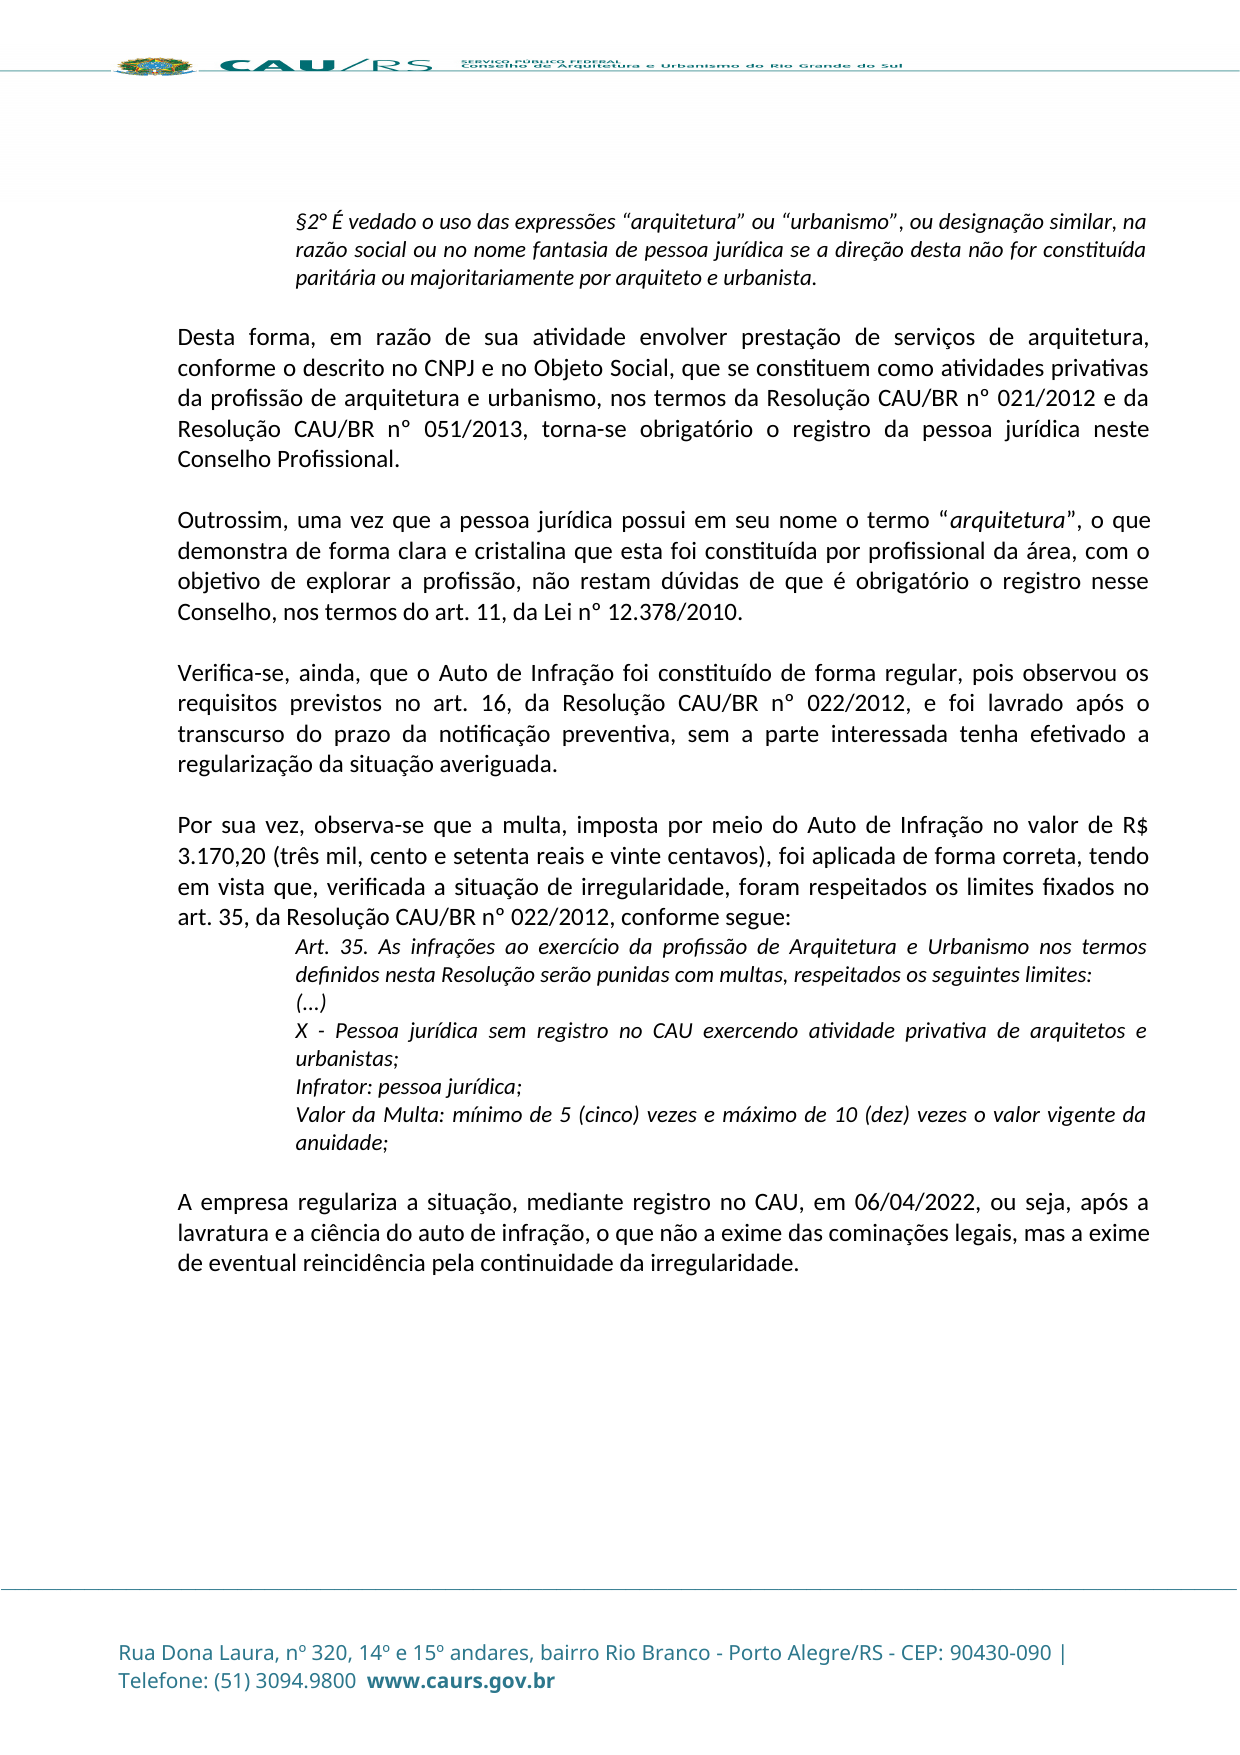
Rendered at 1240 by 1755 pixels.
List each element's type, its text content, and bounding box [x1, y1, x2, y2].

text §2° É vedado o uso das expressões “arquitetura” ou “urbanismo”, ou designação similar, na razão social ou no nome fantasia de pessoa jurídica se a direção desta não for constituída paritária ou majoritariamente por arquiteto e urbanista. [295, 207, 1151, 291]
text Outrossim, uma vez que a pessoa jurídica possui em seu nome o termo “arquitetura”, o que demonstra de forma clara e cristalina que esta foi constituída por profissional da área, com o objetivo de explorar a profissão, não restam dúvidas de que é obrigatório o registro nesse Conselho, nos termos do art. 11, da Lei nº 12.378/2010. [177, 504, 1151, 627]
text Verifica-se, ainda, que o Auto de Infração foi constituído de forma regular, pois observou os requisitos previstos no art. 16, da Resolução CAU/BR nº 022/2012, e foi lavrado após o transcurso do prazo da notificação preventiva, sem a parte interessada tenha efetivado a regularização da situação averiguada. [177, 657, 1151, 779]
text Desta forma, em razão de sua atividade envolver prestação de serviços de arquitetura, conforme o descrito no CNPJ e no Objeto Social, que se constituem como atividades privativas da profissão de arquitetura e urbanismo, nos termos da Resolução CAU/BR nº 021/2012 e da Resolução CAU/BR nº 051/2013, torna-se obrigatório o registro da pessoa jurídica neste Conselho Profissional. [177, 321, 1151, 474]
text Valor da Multa: mínimo de 5 (cinco) vezes e máximo de 10 (dez) vezes o valor vigente da anuidade; [295, 1100, 1151, 1156]
text X - Pessoa jurídica sem registro no CAU exercendo atividade privativa de arquitetos e urbanistas; [295, 1016, 1151, 1072]
text A empresa regulariza a situação, mediante registro no CAU, em 06/04/2022, ou seja, após a lavratura e a ciência do auto de infração, o que não a exime das cominações legais, mas a exime de eventual reincidência pela continuidade da irregularidade. [177, 1186, 1151, 1278]
text Infrator: pessoa jurídica; [295, 1072, 1151, 1100]
text Por sua vez, observa-se que a multa, imposta por meio do Auto de Infração no valor de R$ 3.170,20 (três mil, cento e setenta reais e vinte centavos), foi aplicada de forma correta, tendo em vista que, verificada a situação de irregularidade, foram respeitados os limites fixados no art. 35, da Resolução CAU/BR nº 022/2012, conforme segue: [177, 810, 1151, 932]
text Art. 35. As infrações ao exercício da profissão de Arquitetura e Urbanismo nos termos definidos nesta Resolução serão punidas com multas, respeitados os seguintes limites: [295, 932, 1151, 988]
text (...) [295, 988, 1151, 1016]
